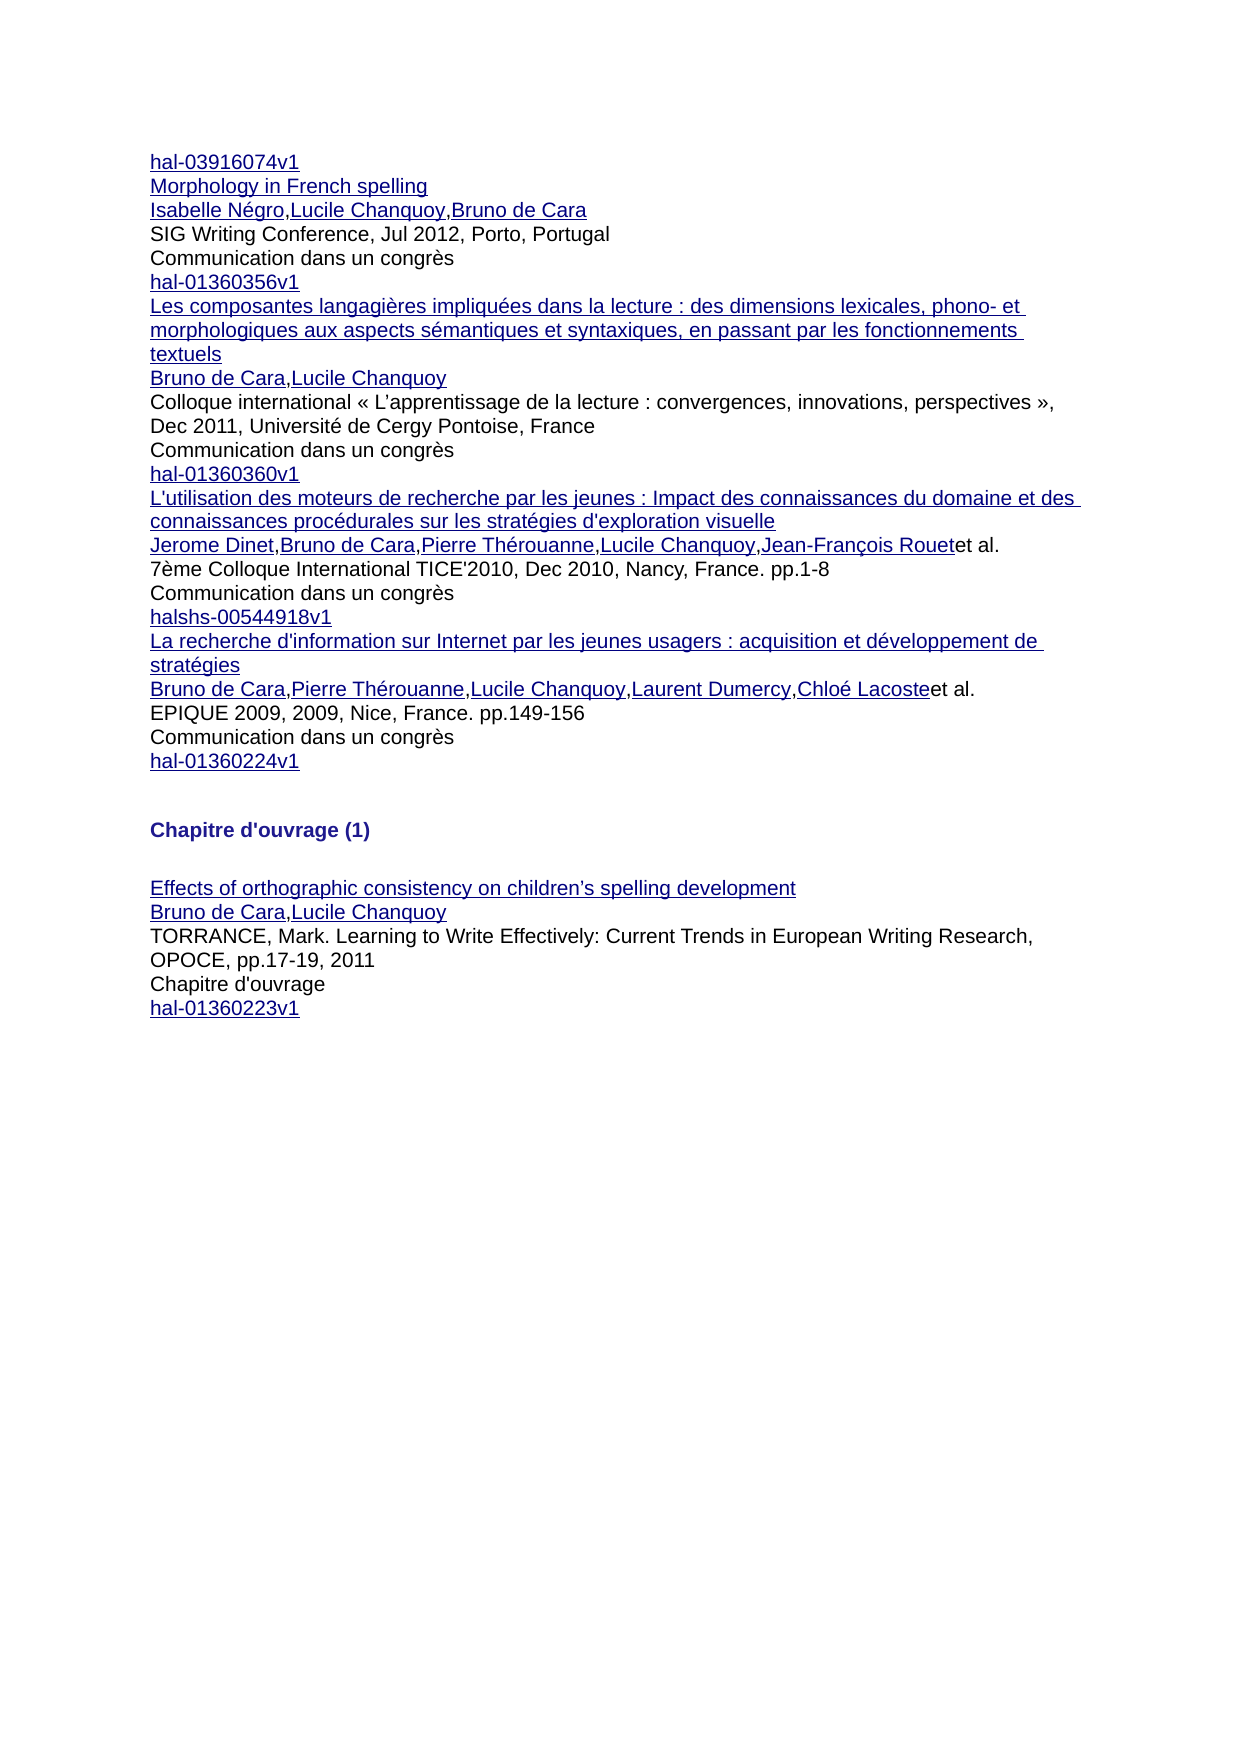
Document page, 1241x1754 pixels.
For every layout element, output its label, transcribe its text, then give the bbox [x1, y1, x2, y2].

table_cell Morphology in French spelling Isabelle Négro,Lucile Chanquoy,Bruno de Cara SIG Writing Conference, Jul 2012, Porto, Portugal Communication dans un congrès hal-01360356v1 [150, 174, 1090, 294]
table_cell L'utilisation des moteurs de recherche par les jeunes : Impact des connaissances du domaine et des connaissances procédurales sur les stratégies d'exploration visuelle Jerome Dinet,Bruno de Cara,Pierre Thérouanne,Lucile Chanquoy,Jean-François Rouetet al. 7ème Colloque International TICE'2010, Dec 2010, Nancy, France. pp.1-8 Communication dans un congrès halshs-00544918v1 [150, 485, 1090, 629]
table_cell Les composantes langagières impliquées dans la lecture : des dimensions lexicales, phono- et morphologiques aux aspects sémantiques et syntaxiques, en passant par les fonctionnements textuels Bruno de Cara,Lucile Chanquoy Colloque international « L’apprentissage de la lecture : convergences, innovations, perspectives », Dec 2011, Université de Cergy Pontoise, France Communication dans un congrès hal-01360360v1 [150, 294, 1090, 485]
table_header Effects of orthographic consistency on children’s spelling development Bruno de Cara,Lucile Chanquoy TORRANCE, Mark. Learning to Write Effectively: Current Trends in European Writing Research, OPOCE, pp.17-19, 2011 Chapitre d'ouvrage hal-01360223v1 [150, 876, 1090, 1020]
table_header hal-03916074v1 [150, 150, 1090, 174]
subtitle Chapitre d'ouvrage (1) [150, 818, 1090, 842]
table_cell La recherche d'information sur Internet par les jeunes usagers : acquisition et développement de stratégies Bruno de Cara,Pierre Thérouanne,Lucile Chanquoy,Laurent Dumercy,Chloé Lacosteet al. EPIQUE 2009, 2009, Nice, France. pp.149-156 Communication dans un congrès hal-01360224v1 [150, 629, 1090, 773]
